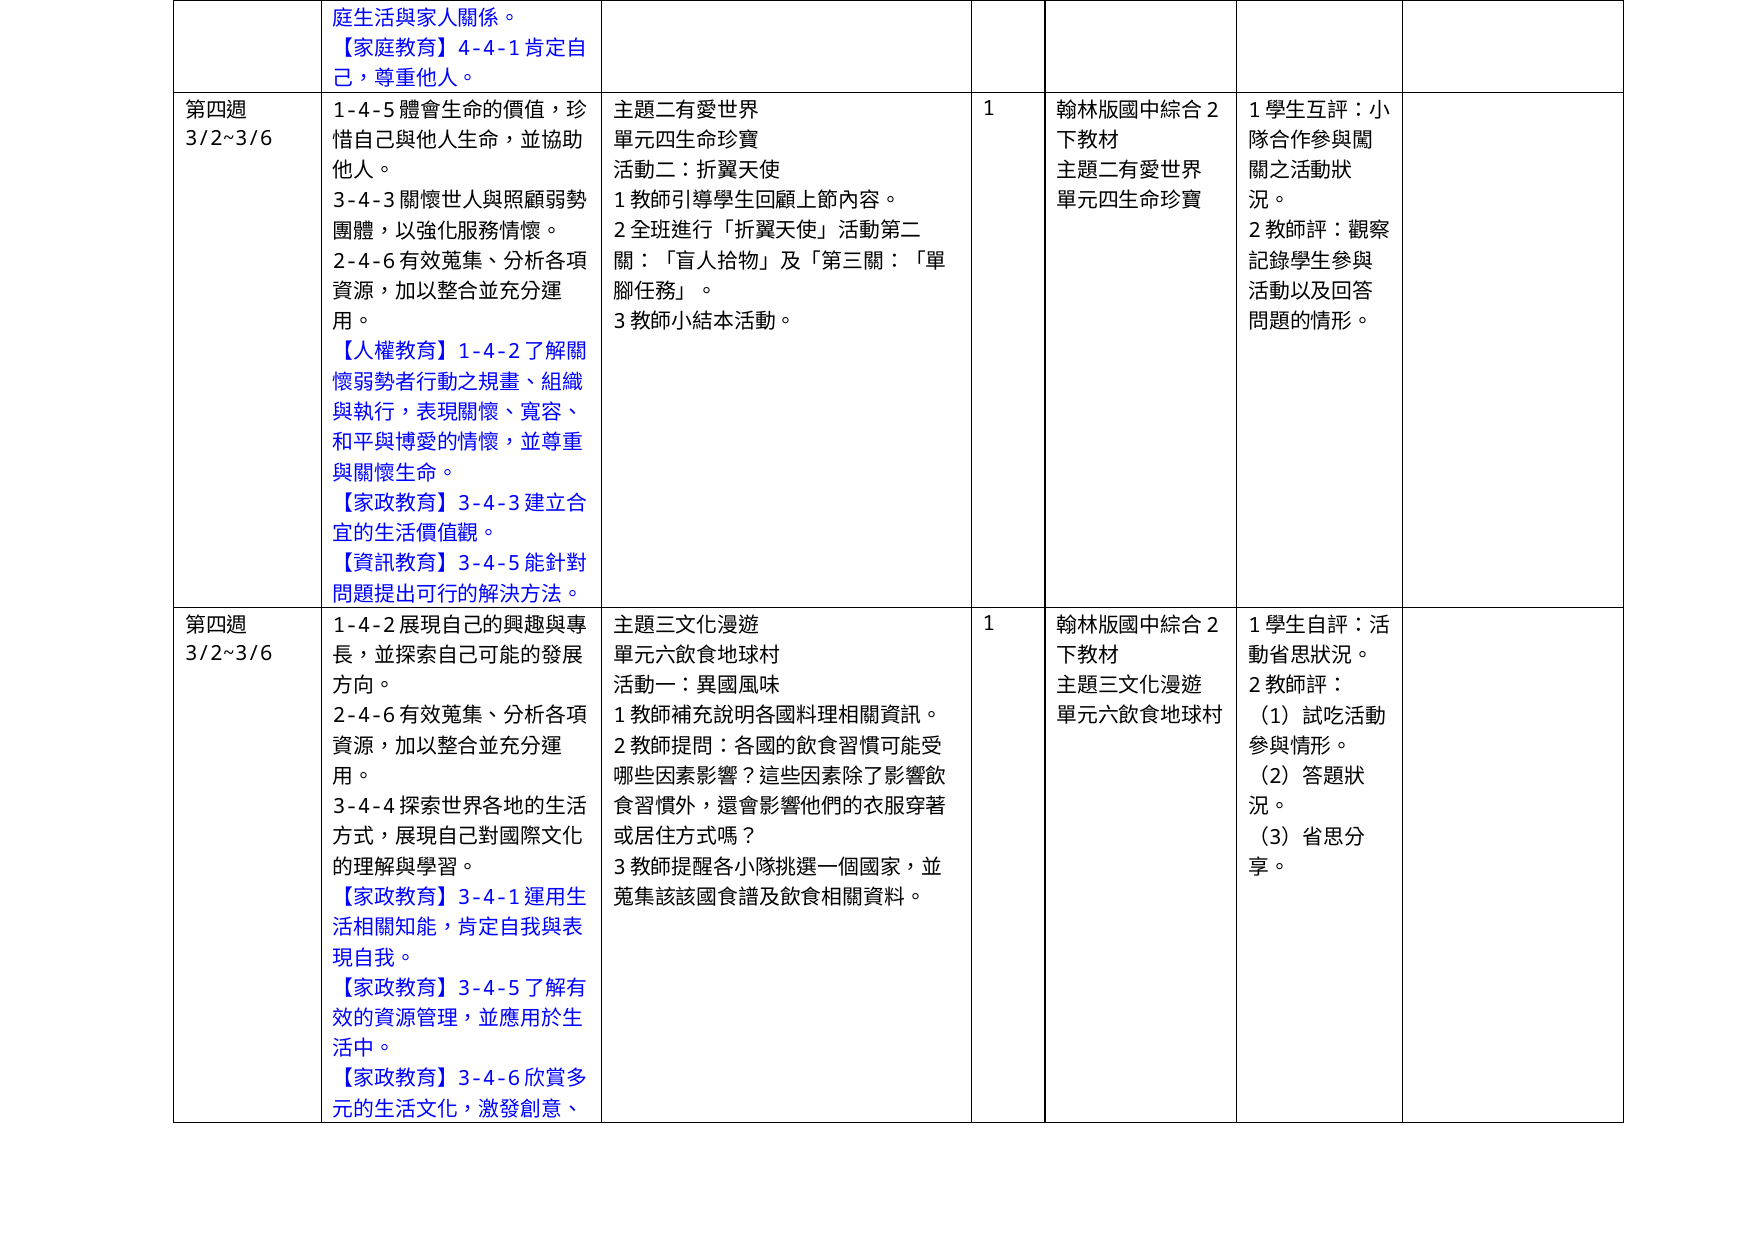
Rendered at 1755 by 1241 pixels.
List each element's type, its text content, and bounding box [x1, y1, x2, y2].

table_cell 主題二有愛世界 單元四生命珍寶 活動二：折翼天使 1教師引導學生回顧上節內容。 2全班進行「折翼天使」活動第二關：「盲人拾物」及「第三關：「單腳任務」。 3教師小結本活動。 [602, 93, 971, 607]
table_cell 主題三文化漫遊 單元六飲食地球村 活動一：異國風味 1教師補充說明各國料理相關資訊。 2教師提問：各國的飲食習慣可能受哪些因素影響？這些因素除了影響飲食習慣外，還會影響他們的衣服穿著或居住方式嗎？ 3教師提醒各小隊挑選一個國家，並蒐集該該國食譜及飲食相關資料。 [602, 608, 971, 1122]
table_cell [1403, 1, 1623, 92]
table_cell [174, 1, 321, 92]
table_cell [1403, 93, 1623, 607]
table_cell 翰林版國中綜合2下教材 主題二有愛世界 單元四生命珍寶 [1046, 93, 1236, 607]
table_cell [1237, 1, 1402, 92]
table_cell 第四週 3/2~3/6 [174, 93, 321, 607]
table_cell 1學生互評：小隊合作參與闖關之活動狀況。 2教師評：觀察記錄學生參與活動以及回答問題的情形。 [1237, 93, 1402, 607]
table_cell 1-4-2展現自己的興趣與專長，並探索自己可能的發展方向。 2-4-6有效蒐集、分析各項資源，加以整合並充分運用。 3-4-4探索世界各地的生活方式，展現自己對國際文化的理解與學習。 【家政教育】3-4-1運用生活相關知能，肯定自我與表現自我。 【家政教育】3-4-5了解有效的資源管理，並應用於生活中。 【家政教育】3-4-6欣賞多元的生活文化，激發創意、 [322, 608, 601, 1122]
table_cell [972, 1, 1044, 92]
table_cell 1 [972, 93, 1044, 607]
table_cell [1403, 608, 1623, 1122]
table_cell [1046, 1, 1236, 92]
table_cell 1-4-5體會生命的價值，珍惜自己與他人生命，並協助他人。 3-4-3關懷世人與照顧弱勢團體，以強化服務情懷。 2-4-6有效蒐集、分析各項資源，加以整合並充分運用。 【人權教育】1-4-2了解關懷弱勢者行動之規畫、組織與執行，表現關懷、寬容、和平與博愛的情懷，並尊重與關懷生命。 【家政教育】3-4-3建立合宜的生活價值觀。 【資訊教育】3-4-5能針對問題提出可行的解決方法。 [322, 93, 601, 607]
table_cell 1學生自評：活動省思狀況。 2教師評： （1）試吃活動參與情形。 （2）答題狀況。 （3）省思分享。 [1237, 608, 1402, 1122]
table_cell 翰林版國中綜合2下教材 主題三文化漫遊 單元六飲食地球村 [1046, 608, 1236, 1122]
table_cell 第四週 3/2~3/6 [174, 608, 321, 1122]
table_cell 1 [972, 608, 1044, 1122]
table_cell [602, 1, 971, 92]
table_cell 庭生活與家人關係。 【家庭教育】4-4-1肯定自己，尊重他人。 [322, 1, 601, 92]
